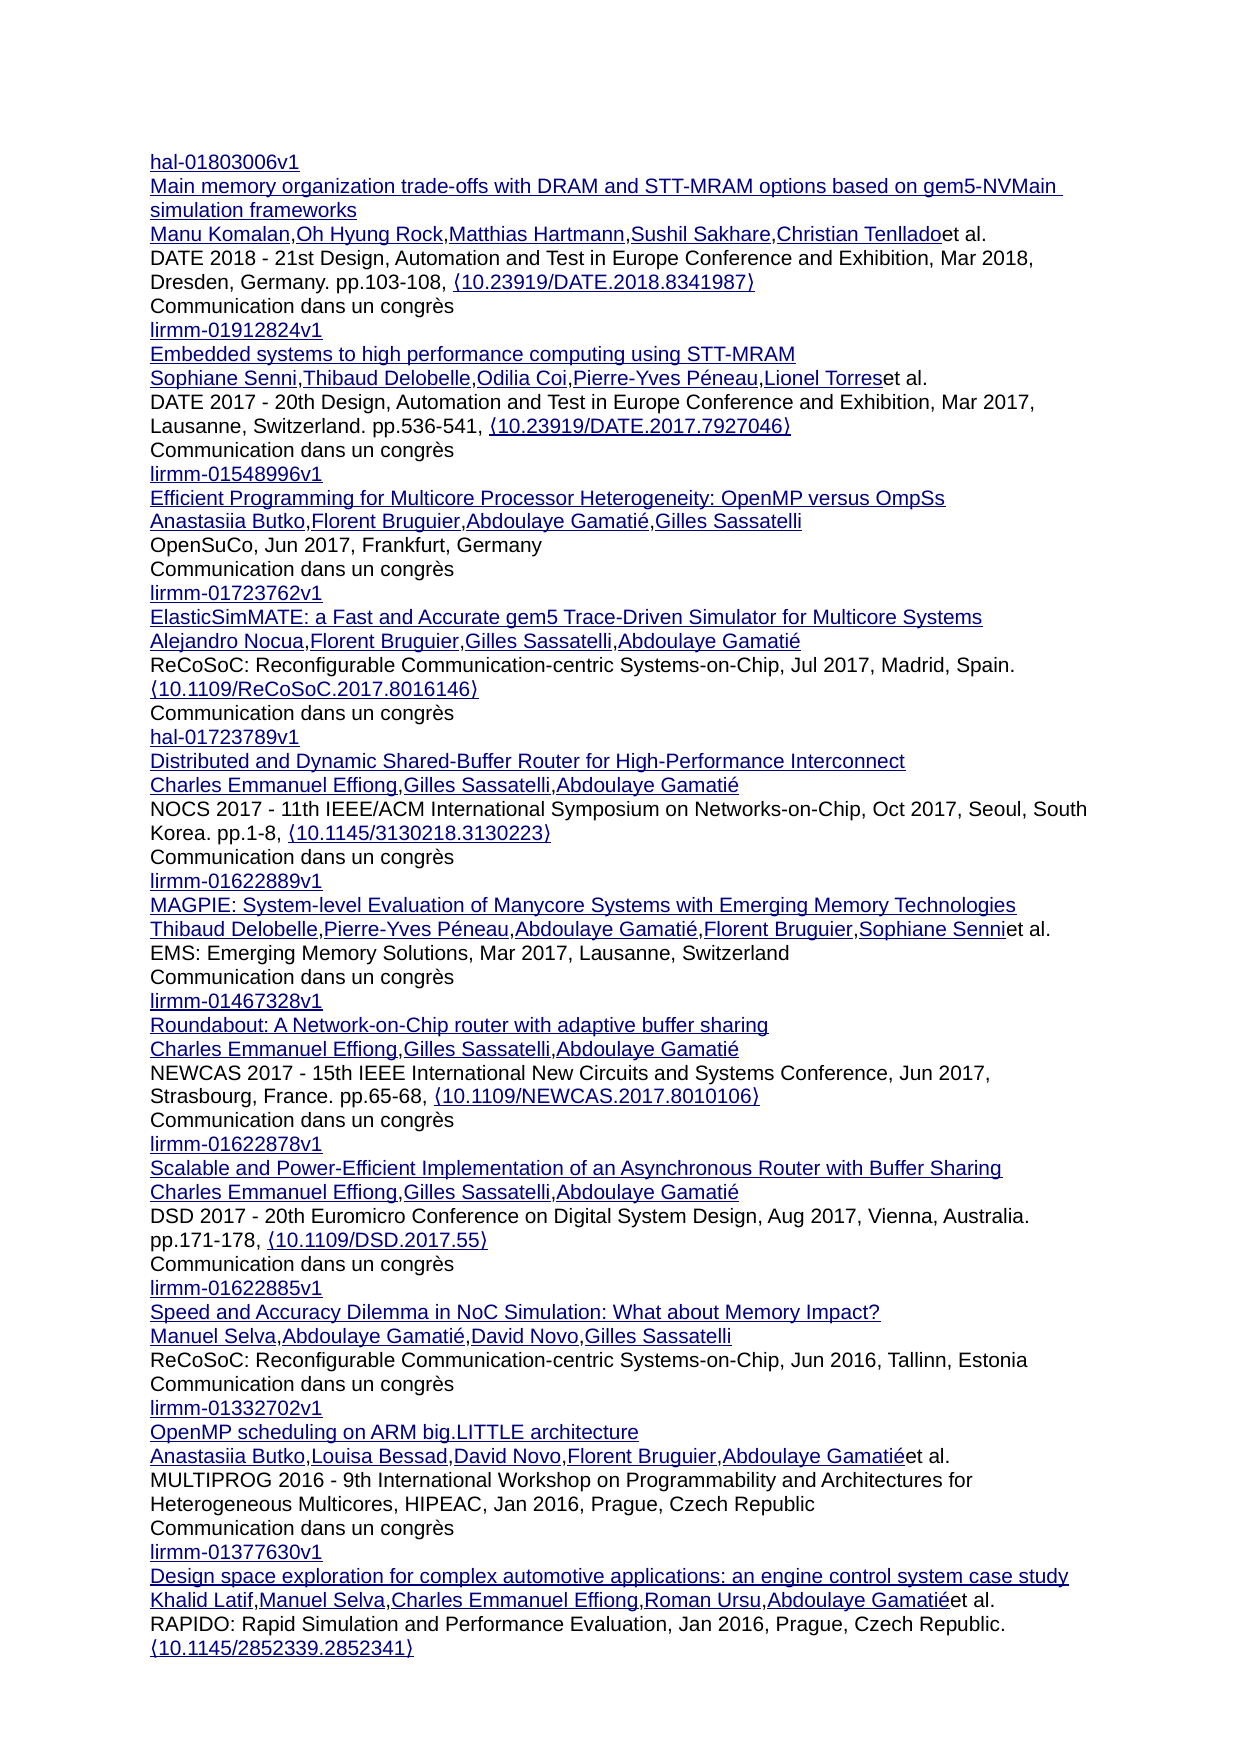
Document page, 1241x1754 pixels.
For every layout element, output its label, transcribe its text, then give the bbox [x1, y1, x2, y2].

table_cell Design space exploration for complex automotive applications: an engine control system case study Khalid Latif,Manuel Selva,Charles Emmanuel Effiong,Roman Ursu,Abdoulaye Gamatiéet al. RAPIDO: Rapid Simulation and Performance Evaluation, Jan 2016, Prague, Czech Republic. ⟨10.1145/2852339.2852341⟩ [150, 1564, 1090, 1659]
table_cell Roundabout: A Network-on-Chip router with adaptive buffer sharing Charles Emmanuel Effiong,Gilles Sassatelli,Abdoulaye Gamatié NEWCAS 2017 - 15th IEEE International New Circuits and Systems Conference, Jun 2017, Strasbourg, France. pp.65-68, ⟨10.1109/NEWCAS.2017.8010106⟩ Communication dans un congrès lirmm-01622878v1 [150, 1013, 1090, 1156]
table_cell MAGPIE: System-level Evaluation of Manycore Systems with Emerging Memory Technologies Thibaud Delobelle,Pierre-Yves Péneau,Abdoulaye Gamatié,Florent Bruguier,Sophiane Senniet al. EMS: Emerging Memory Solutions, Mar 2017, Lausanne, Switzerland Communication dans un congrès lirmm-01467328v1 [150, 893, 1090, 1012]
table_cell Distributed and Dynamic Shared-Buffer Router for High-Performance Interconnect Charles Emmanuel Effiong,Gilles Sassatelli,Abdoulaye Gamatié NOCS 2017 - 11th IEEE/ACM International Symposium on Networks-on-Chip, Oct 2017, Seoul, South Korea. pp.1-8, ⟨10.1145/3130218.3130223⟩ Communication dans un congrès lirmm-01622889v1 [150, 749, 1090, 893]
table_cell Scalable and Power-Efficient Implementation of an Asynchronous Router with Buffer Sharing Charles Emmanuel Effiong,Gilles Sassatelli,Abdoulaye Gamatié DSD 2017 - 20th Euromicro Conference on Digital System Design, Aug 2017, Vienna, Australia. pp.171-178, ⟨10.1109/DSD.2017.55⟩ Communication dans un congrès lirmm-01622885v1 [150, 1156, 1090, 1300]
table_cell Speed and Accuracy Dilemma in NoC Simulation: What about Memory Impact? Manuel Selva,Abdoulaye Gamatié,David Novo,Gilles Sassatelli ReCoSoC: Reconfigurable Communication-centric Systems-on-Chip, Jun 2016, Tallinn, Estonia Communication dans un congrès lirmm-01332702v1 [150, 1300, 1090, 1420]
table_cell OpenMP scheduling on ARM big.LITTLE architecture Anastasiia Butko,Louisa Bessad,David Novo,Florent Bruguier,Abdoulaye Gamatiéet al. MULTIPROG 2016 - 9th International Workshop on Programmability and Architectures for Heterogeneous Multicores, HIPEAC, Jan 2016, Prague, Czech Republic Communication dans un congrès lirmm-01377630v1 [150, 1420, 1090, 1563]
table_cell Main memory organization trade-offs with DRAM and STT-MRAM options based on gem5-NVMain simulation frameworks Manu Komalan,Oh Hyung Rock,Matthias Hartmann,Sushil Sakhare,Christian Tenlladoet al. DATE 2018 - 21st Design, Automation and Test in Europe Conference and Exhibition, Mar 2018, Dresden, Germany. pp.103-108, ⟨10.23919/DATE.2018.8341987⟩ Communication dans un congrès lirmm-01912824v1 [150, 174, 1090, 342]
table_cell Embedded systems to high performance computing using STT-MRAM Sophiane Senni,Thibaud Delobelle,Odilia Coi,Pierre-Yves Péneau,Lionel Torreset al. DATE 2017 - 20th Design, Automation and Test in Europe Conference and Exhibition, Mar 2017, Lausanne, Switzerland. pp.536-541, ⟨10.23919/DATE.2017.7927046⟩ Communication dans un congrès lirmm-01548996v1 [150, 342, 1090, 485]
table_cell hal-01803006v1 [150, 150, 1090, 174]
table_cell ElasticSimMATE: a Fast and Accurate gem5 Trace-Driven Simulator for Multicore Systems Alejandro Nocua,Florent Bruguier,Gilles Sassatelli,Abdoulaye Gamatié ReCoSoC: Reconfigurable Communication-centric Systems-on-Chip, Jul 2017, Madrid, Spain. ⟨10.1109/ReCoSoC.2017.8016146⟩ Communication dans un congrès hal-01723789v1 [150, 605, 1090, 749]
table_cell Efficient Programming for Multicore Processor Heterogeneity: OpenMP versus OmpSs Anastasiia Butko,Florent Bruguier,Abdoulaye Gamatié,Gilles Sassatelli OpenSuCo, Jun 2017, Frankfurt, Germany Communication dans un congrès lirmm-01723762v1 [150, 485, 1090, 605]
